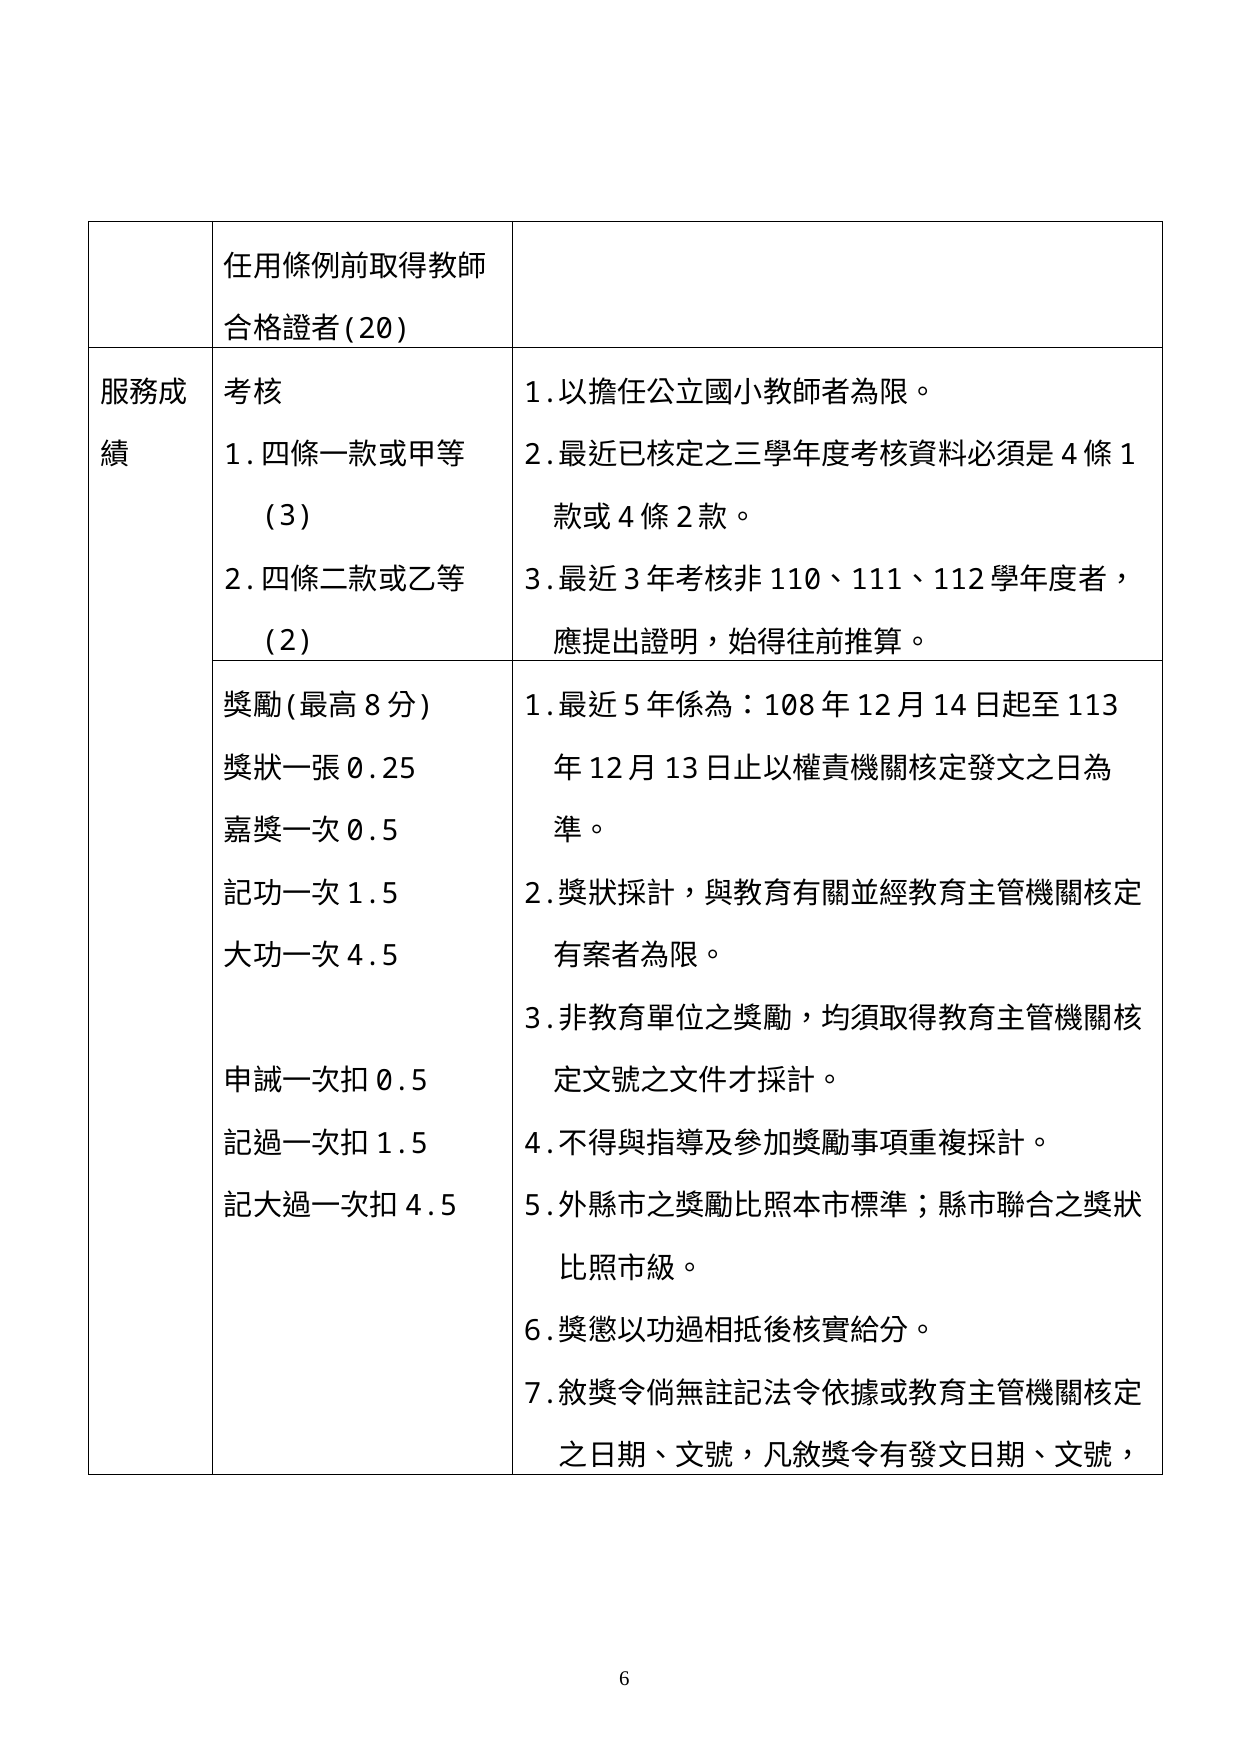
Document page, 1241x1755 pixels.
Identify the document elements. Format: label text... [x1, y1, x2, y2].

table_cell [513, 222, 1162, 347]
table_cell 服務成績 [89, 348, 212, 1474]
table_cell 考核 四條一款或甲等(3) 四條二款或乙等(2) [213, 348, 512, 660]
table_cell [89, 222, 212, 347]
table_cell 獎勵(最高8分) 獎狀一張0.25 嘉獎一次0.5 記功一次1.5 大功一次4.5 申誡一次扣0.5 記過一次扣1.5 記大過一次扣4.5 [213, 661, 512, 1474]
table_cell 任用條例前取得教師合格證者(20) [213, 222, 512, 347]
table_cell 1.最近5年係為：108年12月14日起至113年12月13日止以權責機關核定發文之日為準。 2.獎狀採計，與教育有關並經教育主管機關核定有案者為限。 3.非教育單位之獎勵，均須取得教育主管機關核定文號之文件才採計。 4.不得與指導及參加獎勵事項重複採計。 5.外縣市之獎勵比照本市標準；縣市聯合之獎狀 比照市級。 6.獎懲以功過相抵後核實給分。 7.敘獎令倘無註記法令依據或教育主管機關核定 之日期、文號，凡敘獎令有發文日期、文號， [513, 661, 1162, 1474]
table_cell 1.以擔任公立國小教師者為限。 2.最近已核定之三學年度考核資料必須是4條1款或4條2款。 3.最近3年考核非110、111、112學年度者，應提出證明，始得往前推算。 [513, 348, 1162, 660]
